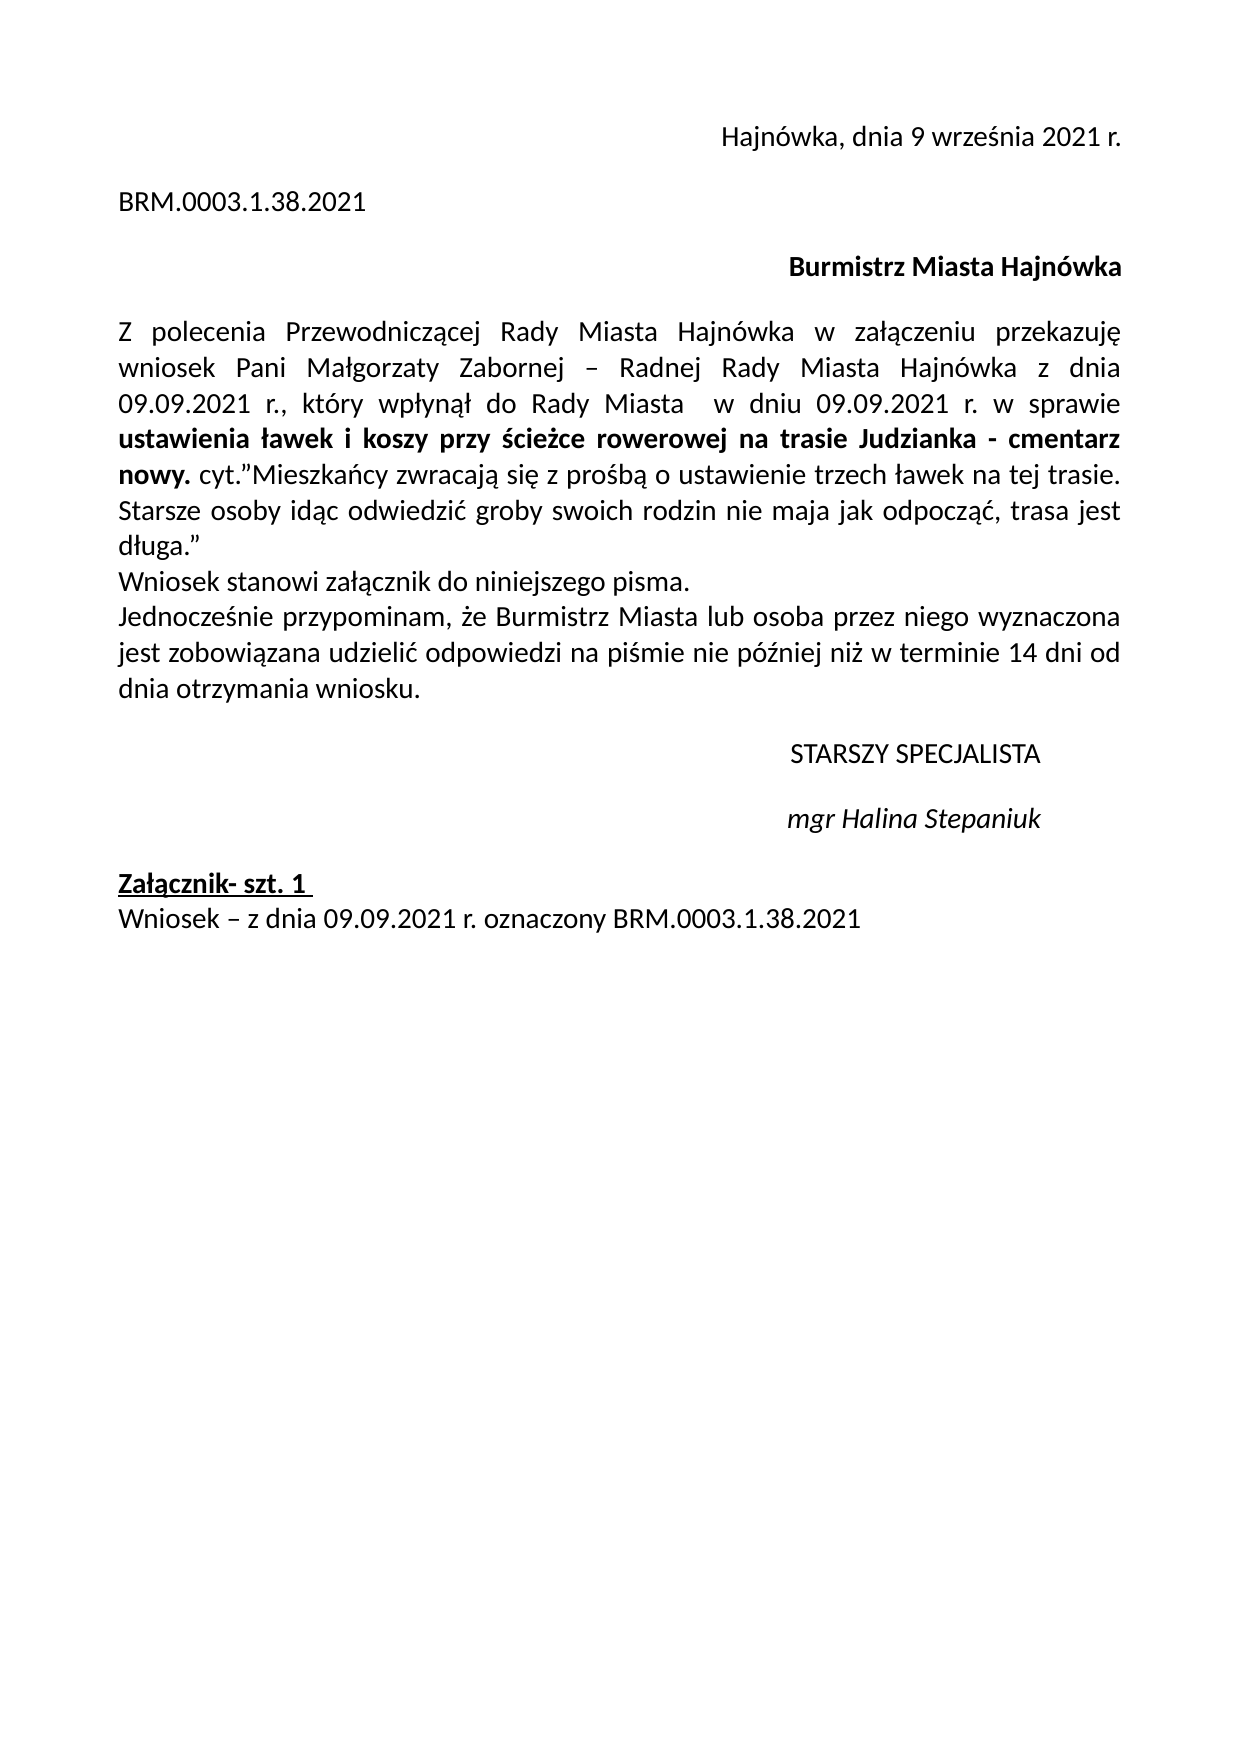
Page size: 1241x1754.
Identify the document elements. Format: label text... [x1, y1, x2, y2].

text Jednocześnie przypominam, że Burmistrz Miasta lub osoba przez niego wyznaczona jest zobowiązana udzielić odpowiedzi na piśmie nie później niż w terminie 14 dni od dnia otrzymania wniosku. [118, 598, 1122, 705]
text Hajnówka, dnia 9 września 2021 r. [118, 118, 1122, 154]
text Załącznik- szt. 1 [118, 865, 1122, 901]
text Wniosek – z dnia 09.09.2021 r. oznaczony BRM.0003.1.38.2021 [118, 901, 1122, 936]
text Z polecenia Przewodniczącej Rady Miasta Hajnówka w załączeniu przekazuję wniosek Pani Małgorzaty Zabornej – Radnej Rady Miasta Hajnówka z dnia 09.09.2021 r., który wpłynął do Rady Miasta w dniu 09.09.2021 r. w sprawie ustawienia ławek i koszy przy ścieżce rowerowej na trasie Judzianka - cmentarz nowy. cyt.”Mieszkańcy zwracają się z prośbą o ustawienie trzech ławek na tej trasie. Starsze osoby idąc odwiedzić groby swoich rodzin nie maja jak odpocząć, trasa jest długa.” [118, 313, 1122, 563]
text BRM.0003.1.38.2021 [118, 183, 1122, 219]
text mgr Halina Stepaniuk [709, 800, 1122, 836]
text STARSZY SPECJALISTA [709, 735, 1122, 770]
text Burmistrz Miasta Hajnówka [118, 248, 1122, 284]
text Wniosek stanowi załącznik do niniejszego pisma. [118, 563, 1122, 598]
